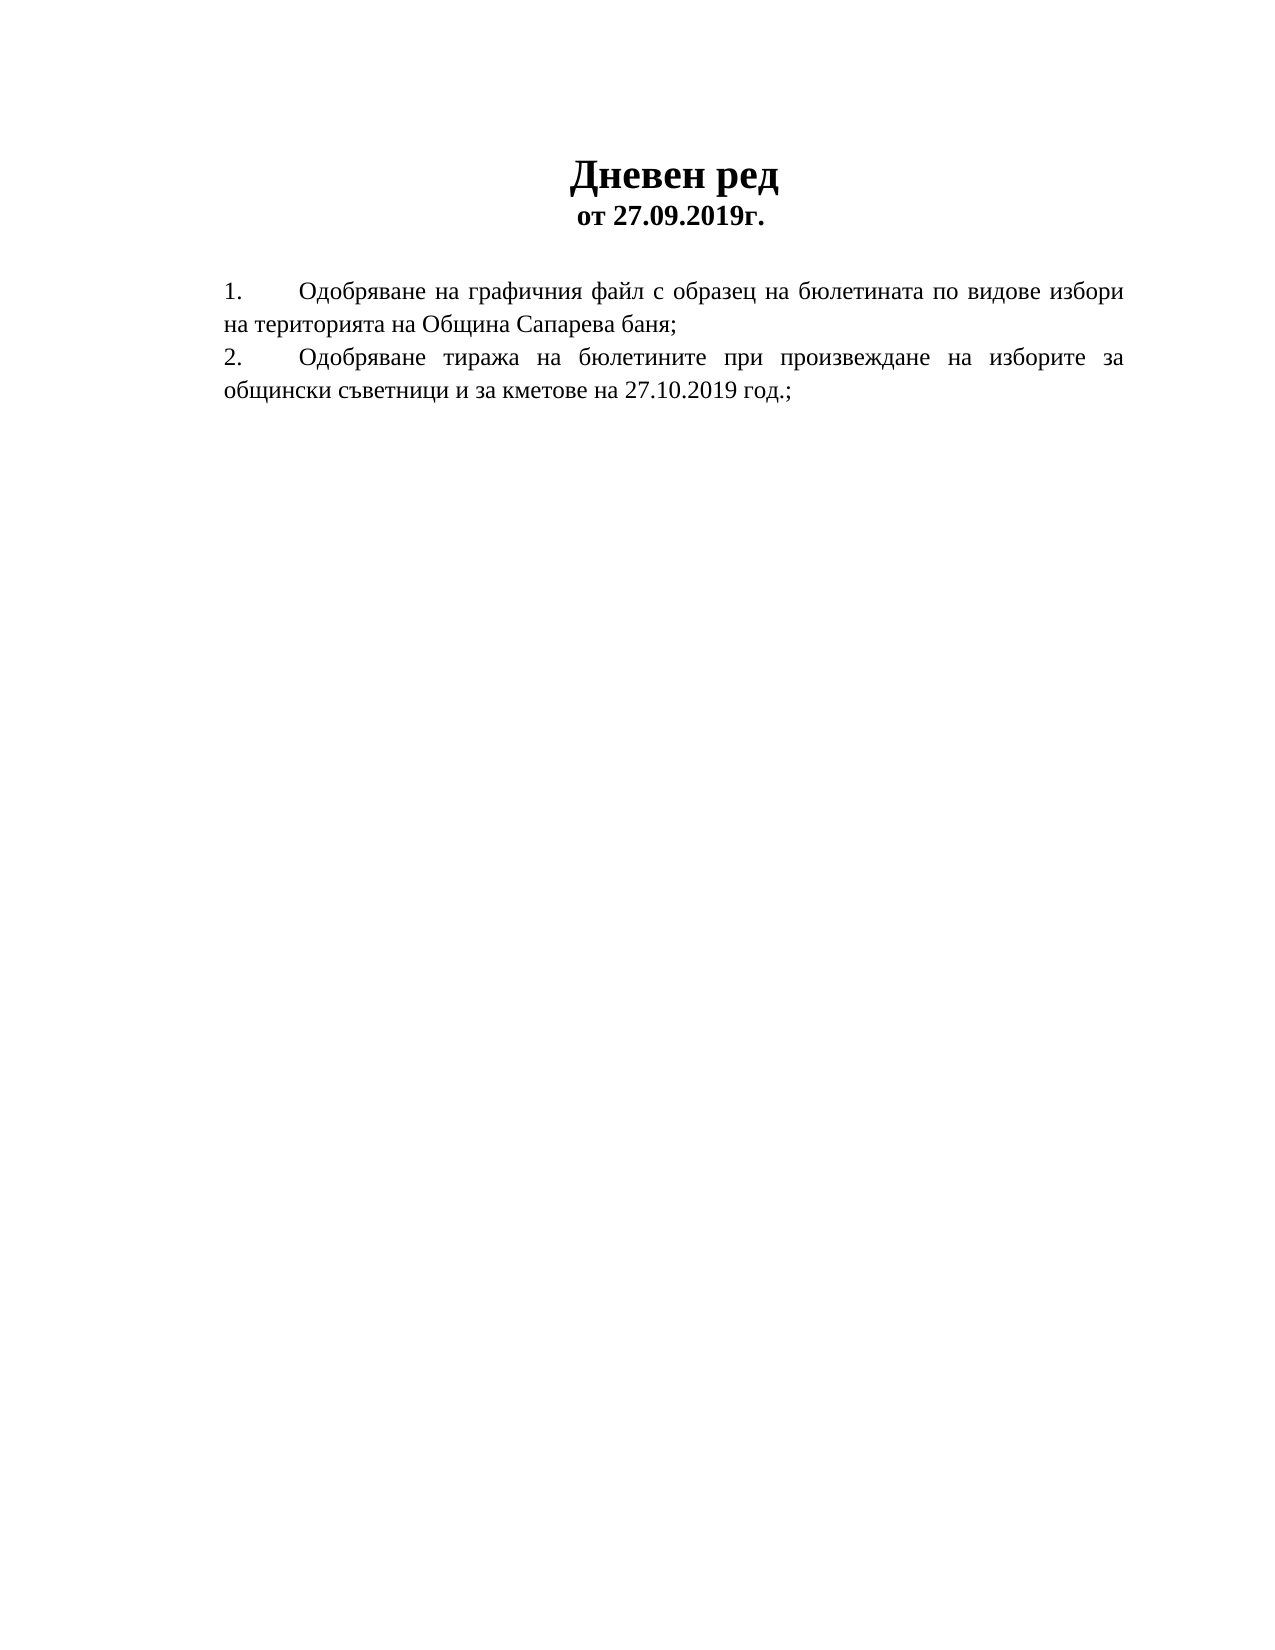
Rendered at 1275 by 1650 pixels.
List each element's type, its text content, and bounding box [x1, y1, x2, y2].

list Одобряване тиража на бюлетините при произвеждане на изборите за общински съветници и за кметове на 27.10.2019 год.; [224, 342, 1125, 404]
list Одобряване на графичния файл с образец на бюлетината по видове избори на територията на Община Сапарева баня; [224, 276, 1125, 338]
text Дневен ред [150, 150, 1125, 198]
text от 27.09.2019г. [150, 198, 1125, 231]
